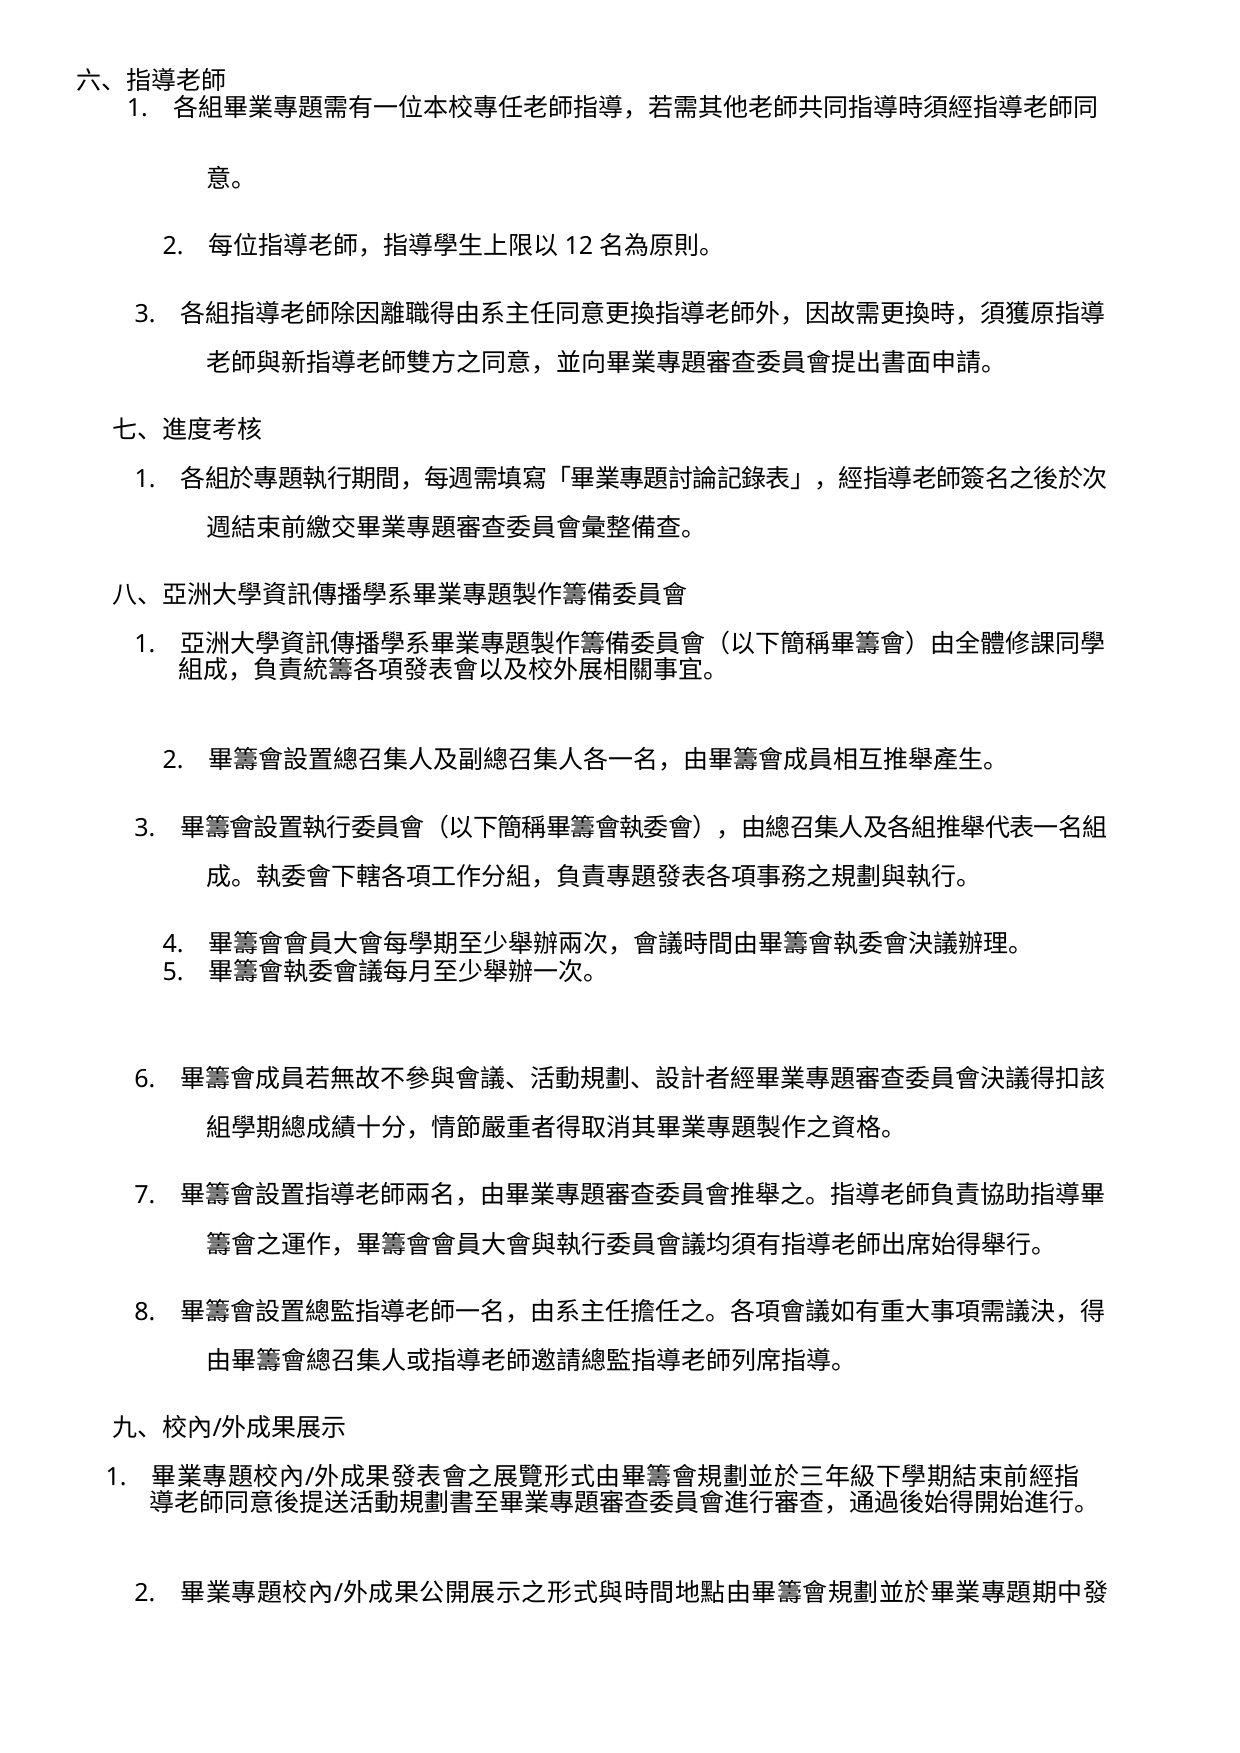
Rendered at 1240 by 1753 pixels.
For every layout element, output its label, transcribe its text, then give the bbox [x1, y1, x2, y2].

text 2. 畢業專題校內/外成果公開展示之形式與時間地點由畢籌會規劃並於畢業專題期中發 [134, 1579, 1231, 1607]
text 5. 畢籌會執委會議每月至少舉辦一次。 [162, 958, 1144, 986]
text 1. 各組畢業專題需有一位本校專任老師指導，若需其他老師共同指導時須經指導老師同 [127, 95, 1231, 122]
text 籌會之運作，畢籌會會員大會與執行委員會議均須有指導老師出席始得舉行。 [206, 1233, 1166, 1258]
text 九、校內/外成果展示 [112, 1414, 364, 1442]
text 意。 [206, 167, 276, 192]
text 成。執委會下轄各項工作分組，負責專題發表各項事務之規劃與執行。 [206, 865, 1080, 890]
text 七、進度考核 [112, 419, 282, 444]
text 八、亞洲大學資訊傳播學系畢業專題製作籌備委員會 [112, 584, 756, 609]
text 6. 畢籌會成員若無故不參與會議、活動規劃、設計者經畢業專題審查委員會決議得扣該 [134, 1066, 1231, 1093]
text 1. 畢業專題校內/外成果發表會之展覽形式由畢籌會規劃並於三年級下學期結束前經指 [105, 1463, 1231, 1491]
text 組成，負責統籌各項發表會以及校外展相關事宜。 [178, 658, 1231, 683]
text 六、指導老師 [77, 70, 1231, 95]
text 8. 畢籌會設置總監指導老師一名，由系主任擔任之。各項會議如有重大事項需議決，得 [134, 1298, 1231, 1326]
text 1. 亞洲大學資訊傳播學系畢業專題製作籌備委員會（以下簡稱畢籌會）由全體修課同學 [134, 630, 1231, 658]
text 3. 各組指導老師除因離職得由系主任同意更換指導老師外，因故需更換時，須獲原指導 [134, 300, 1231, 328]
text 2. 每位指導老師，指導學生上限以 12 名為原則。 [162, 233, 784, 260]
text 由畢籌會總召集人或指導老師邀請總監指導老師列席指導。 [206, 1349, 936, 1374]
text 週結束前繳交畢業專題審查委員會彙整備查。 [206, 516, 763, 541]
text 3. 畢籌會設置執行委員會（以下簡稱畢籌會執委會），由總召集人及各組推舉代表一名組 [134, 814, 1231, 842]
text 2. 畢籌會設置總召集人及副總召集人各一名，由畢籌會成員相互推舉產生。 [162, 747, 1115, 774]
text 老師與新指導老師雙方之同意，並向畢業專題審查委員會提出書面申請。 [206, 351, 1108, 376]
text 導老師同意後提送活動規劃書至畢業專題審查委員會進行審查，通過後始得開始進行。 [149, 1491, 1231, 1516]
text 組學期總成績十分，情節嚴重者得取消其畢業專題製作之資格。 [206, 1117, 993, 1142]
text 7. 畢籌會設置指導老師兩名，由畢業專題審查委員會推舉之。指導老師負責協助指導畢 [134, 1182, 1231, 1209]
text 1. 各組於專題執行期間，每週需填寫「畢業專題討論記錄表」，經指導老師簽名之後於次 [134, 465, 1231, 493]
text 4. 畢籌會會員大會每學期至少舉辦兩次，會議時間由畢籌會執委會決議辦理。 [162, 931, 1144, 958]
